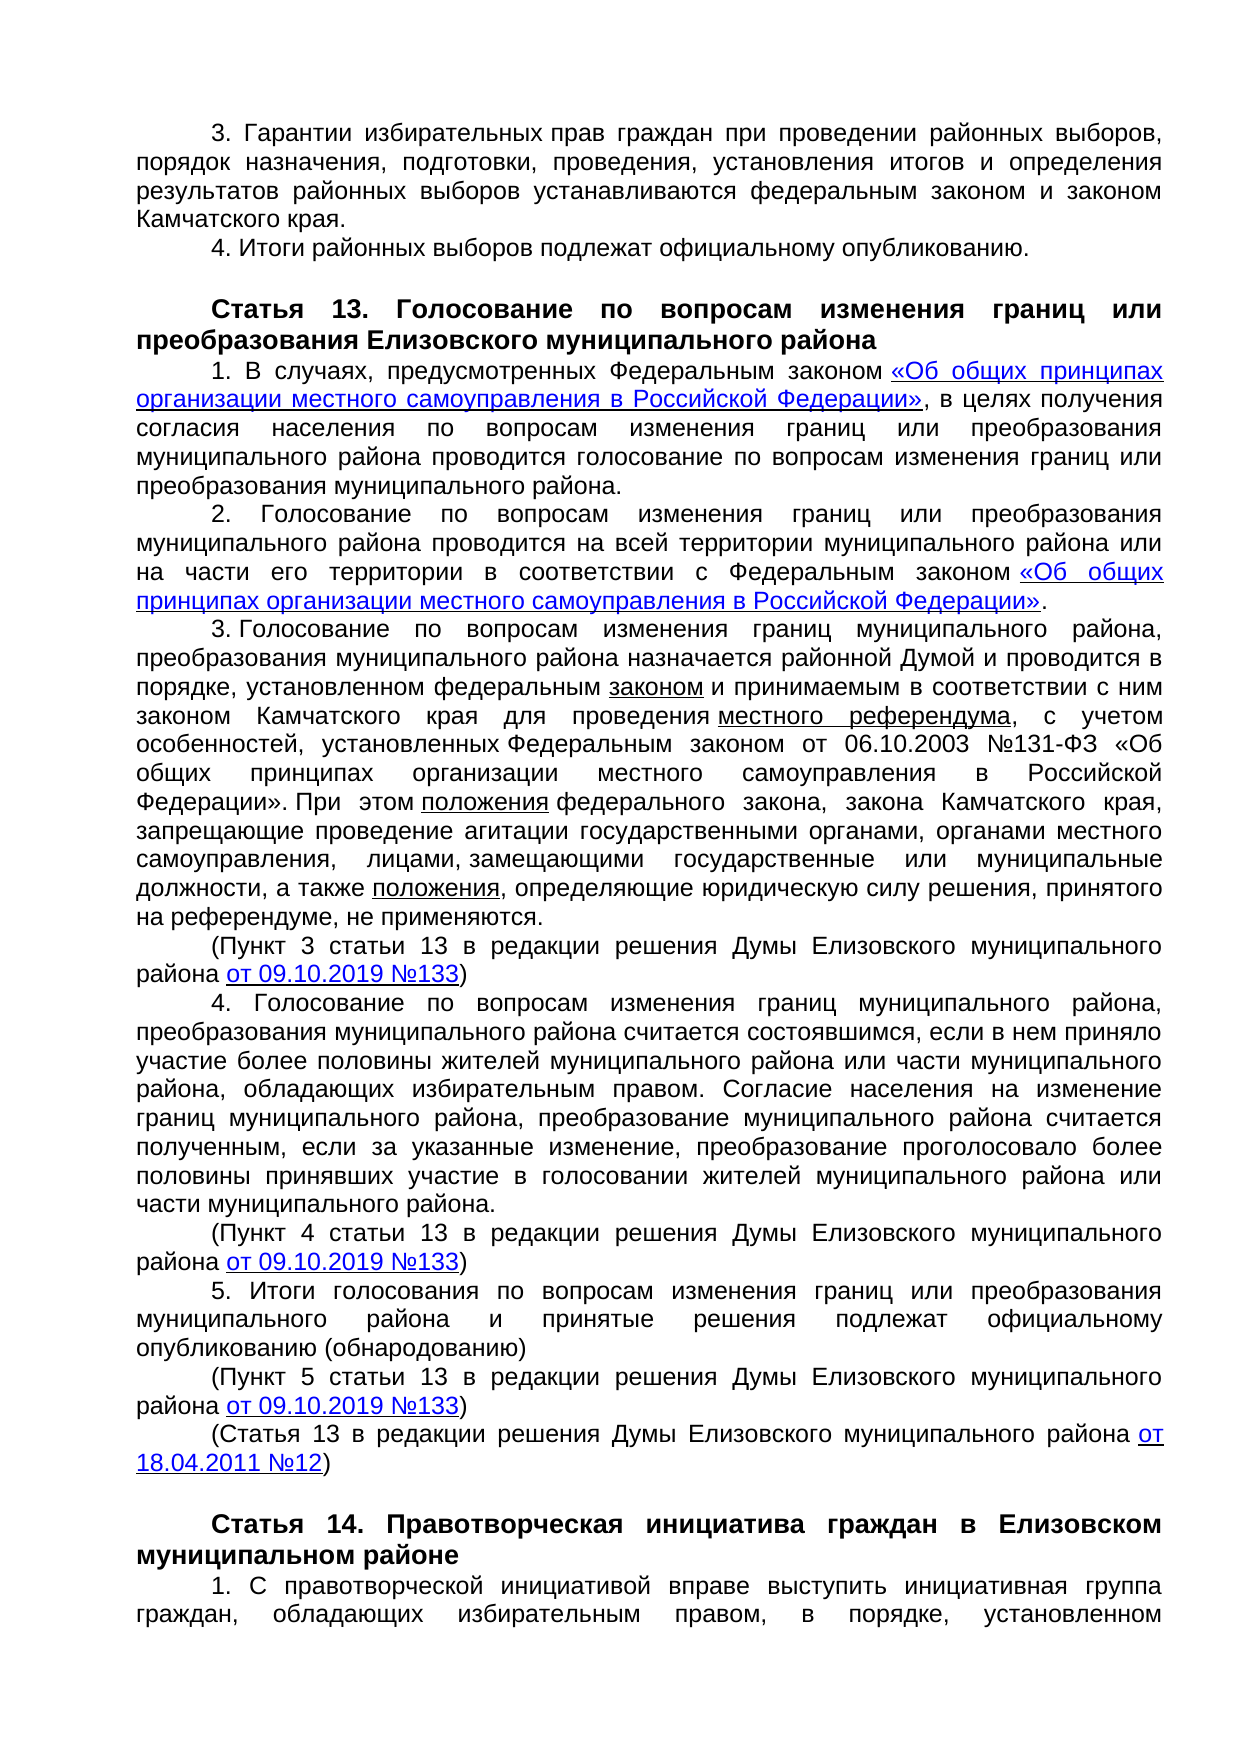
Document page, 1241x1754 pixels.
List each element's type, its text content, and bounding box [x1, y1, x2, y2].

text 3. Голосование по вопросам изменения границ муниципального района, преобразования муниципального района назначается районной Думой и проводится в порядке, установленном федеральным законом и принимаемым в соответствии с ним законом Камчатского края для проведения местного референдума, с учетом особенностей, установленных Федеральным законом от 06.10.2003 №131-ФЗ «Об общих принципах организации местного самоуправления в Российской Федерации». При этом положения федерального закона, закона Камчатского края, запрещающие проведение агитации государственными органами, органами местного самоуправления, лицами, замещающими государственные или муниципальные должности, а также положения, определяющие юридическую силу решения, принятого на референдуме, не применяются. [136, 614, 1163, 931]
text (Пункт 4 статьи 13 в редакции решения Думы Елизовского муниципального района от 09.10.2019 №133) [136, 1218, 1163, 1276]
text 4. Голосование по вопросам изменения границ муниципального района, преобразования муниципального района считается состоявшимся, если в нем приняло участие более половины жителей муниципального района или части муниципального района, обладающих избирательным правом. Согласие населения на изменение границ муниципального района, преобразование муниципального района считается полученным, если за указанные изменение, преобразование проголосовало более половины принявших участие в голосовании жителей муниципального района или части муниципального района. [136, 988, 1163, 1218]
text 4. Итоги районных выборов подлежат официальному опубликованию. [136, 233, 1163, 262]
text (Пункт 3 статьи 13 в редакции решения Думы Елизовского муниципального района от 09.10.2019 №133) [136, 931, 1163, 988]
text (Пункт 5 статьи 13 в редакции решения Думы Елизовского муниципального района от 09.10.2019 №133) [136, 1362, 1163, 1419]
text 5. Итоги голосования по вопросам изменения границ или преобразования муниципального района и принятые решения подлежат официальному опубликованию (обнародованию) [136, 1276, 1163, 1362]
text 3. Гарантии избирательных прав граждан при проведении районных выборов, порядок назначения, подготовки, проведения, установления итогов и определения результатов районных выборов устанавливаются федеральным законом и законом Камчатского края. [136, 118, 1163, 233]
text Статья 13. Голосование по вопросам изменения границ или преобразования Елизовского муниципального района [136, 293, 1163, 356]
text 1. С правотворческой инициативой вправе выступить инициативная группа граждан, обладающих избирательным правом, в порядке, установленном [136, 1571, 1163, 1628]
text (Статья 13 в редакции решения Думы Елизовского муниципального района от 18.04.2011 №12) [136, 1419, 1163, 1477]
text 1. В случаях, предусмотренных Федеральным законом «Об общих принципах организации местного самоуправления в Российской Федерации», в целях получения согласия населения по вопросам изменения границ или преобразования муниципального района проводится голосование по вопросам изменения границ или преобразования муниципального района. [136, 356, 1163, 499]
text Статья 14. Правотворческая инициатива граждан в Елизовском муниципальном районе [136, 1508, 1163, 1571]
text 2. Голосование по вопросам изменения границ или преобразования муниципального района проводится на всей территории муниципального района или на части его территории в соответствии с Федеральным законом «Об общих принципах организации местного самоуправления в Российской Федерации». [136, 499, 1163, 614]
